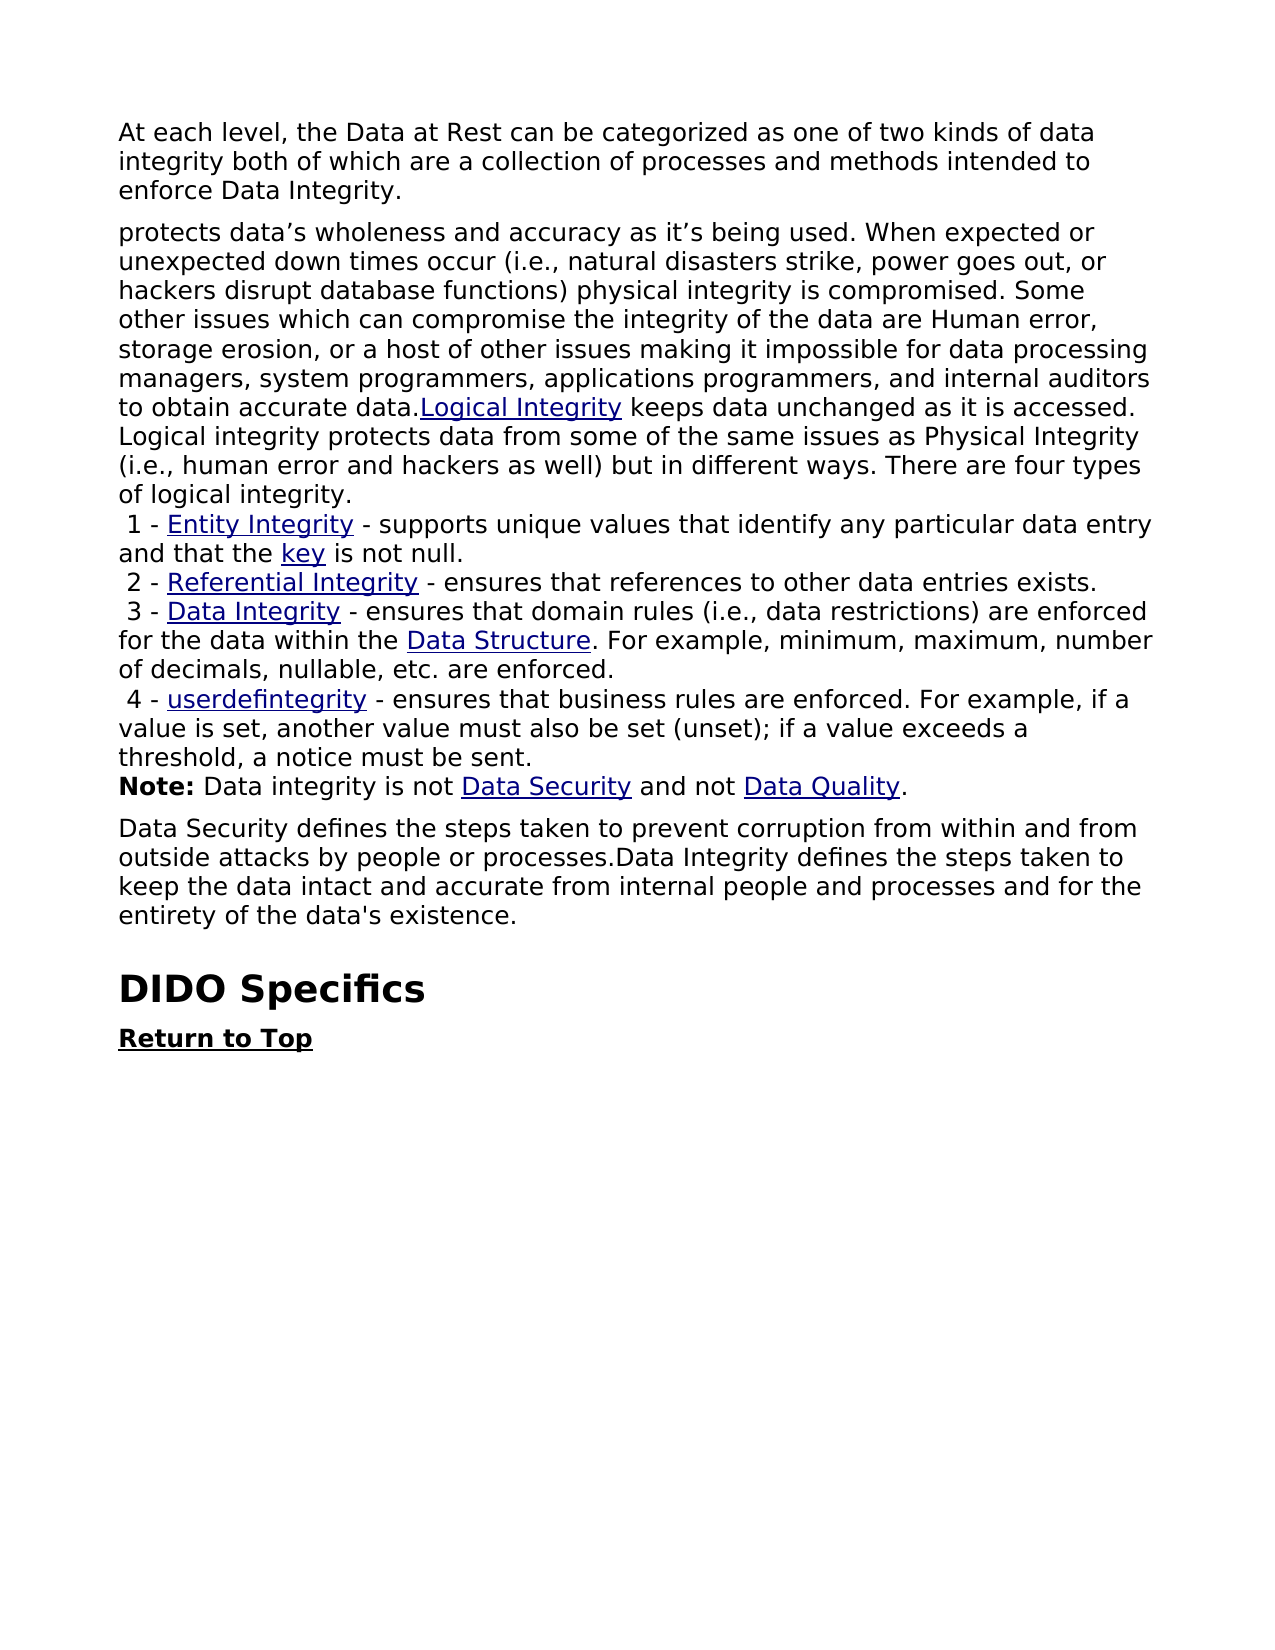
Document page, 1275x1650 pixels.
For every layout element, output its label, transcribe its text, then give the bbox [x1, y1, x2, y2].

subtitle DIDO Specifics [118, 968, 1157, 1012]
text protects data’s wholeness and accuracy as it’s being used. When expected or unexpected down times occur (i.e., natural disasters strike, power goes out, or hackers disrupt database functions) physical integrity is compromised. Some other issues which can compromise the integrity of the data are Human error, storage erosion, or a host of other issues making it impossible for data processing managers, system programmers, applications programmers, and internal auditors to obtain accurate data.Logical Integrity keeps data unchanged as it is accessed. Logical integrity protects data from some of the same issues as Physical Integrity (i.e., human error and hackers as well) but in different ways. There are four types of logical integrity. 1 - Entity Integrity - supports unique values that identify any particular data entry and that the key is not null. 2 - Referential Integrity - ensures that references to other data entries exists. 3 - Data Integrity - ensures that domain rules (i.e., data restrictions) are enforced for the data within the Data Structure. For example, minimum, maximum, number of decimals, nullable, etc. are enforced. 4 - userdefintegrity - ensures that business rules are enforced. For example, if a value is set, another value must also be set (unset); if a value exceeds a threshold, a notice must be sent. Note: Data integrity is not Data Security and not Data Quality. [118, 218, 1157, 801]
text Data Security defines the steps taken to prevent corruption from within and from outside attacks by people or processes.Data Integrity defines the steps taken to keep the data intact and accurate from internal people and processes and for the entirety of the data's existence. [118, 814, 1157, 931]
text At each level, the Data at Rest can be categorized as one of two kinds of data integrity both of which are a collection of processes and methods intended to enforce Data Integrity. [118, 118, 1157, 206]
text Return to Top [118, 1024, 1157, 1053]
